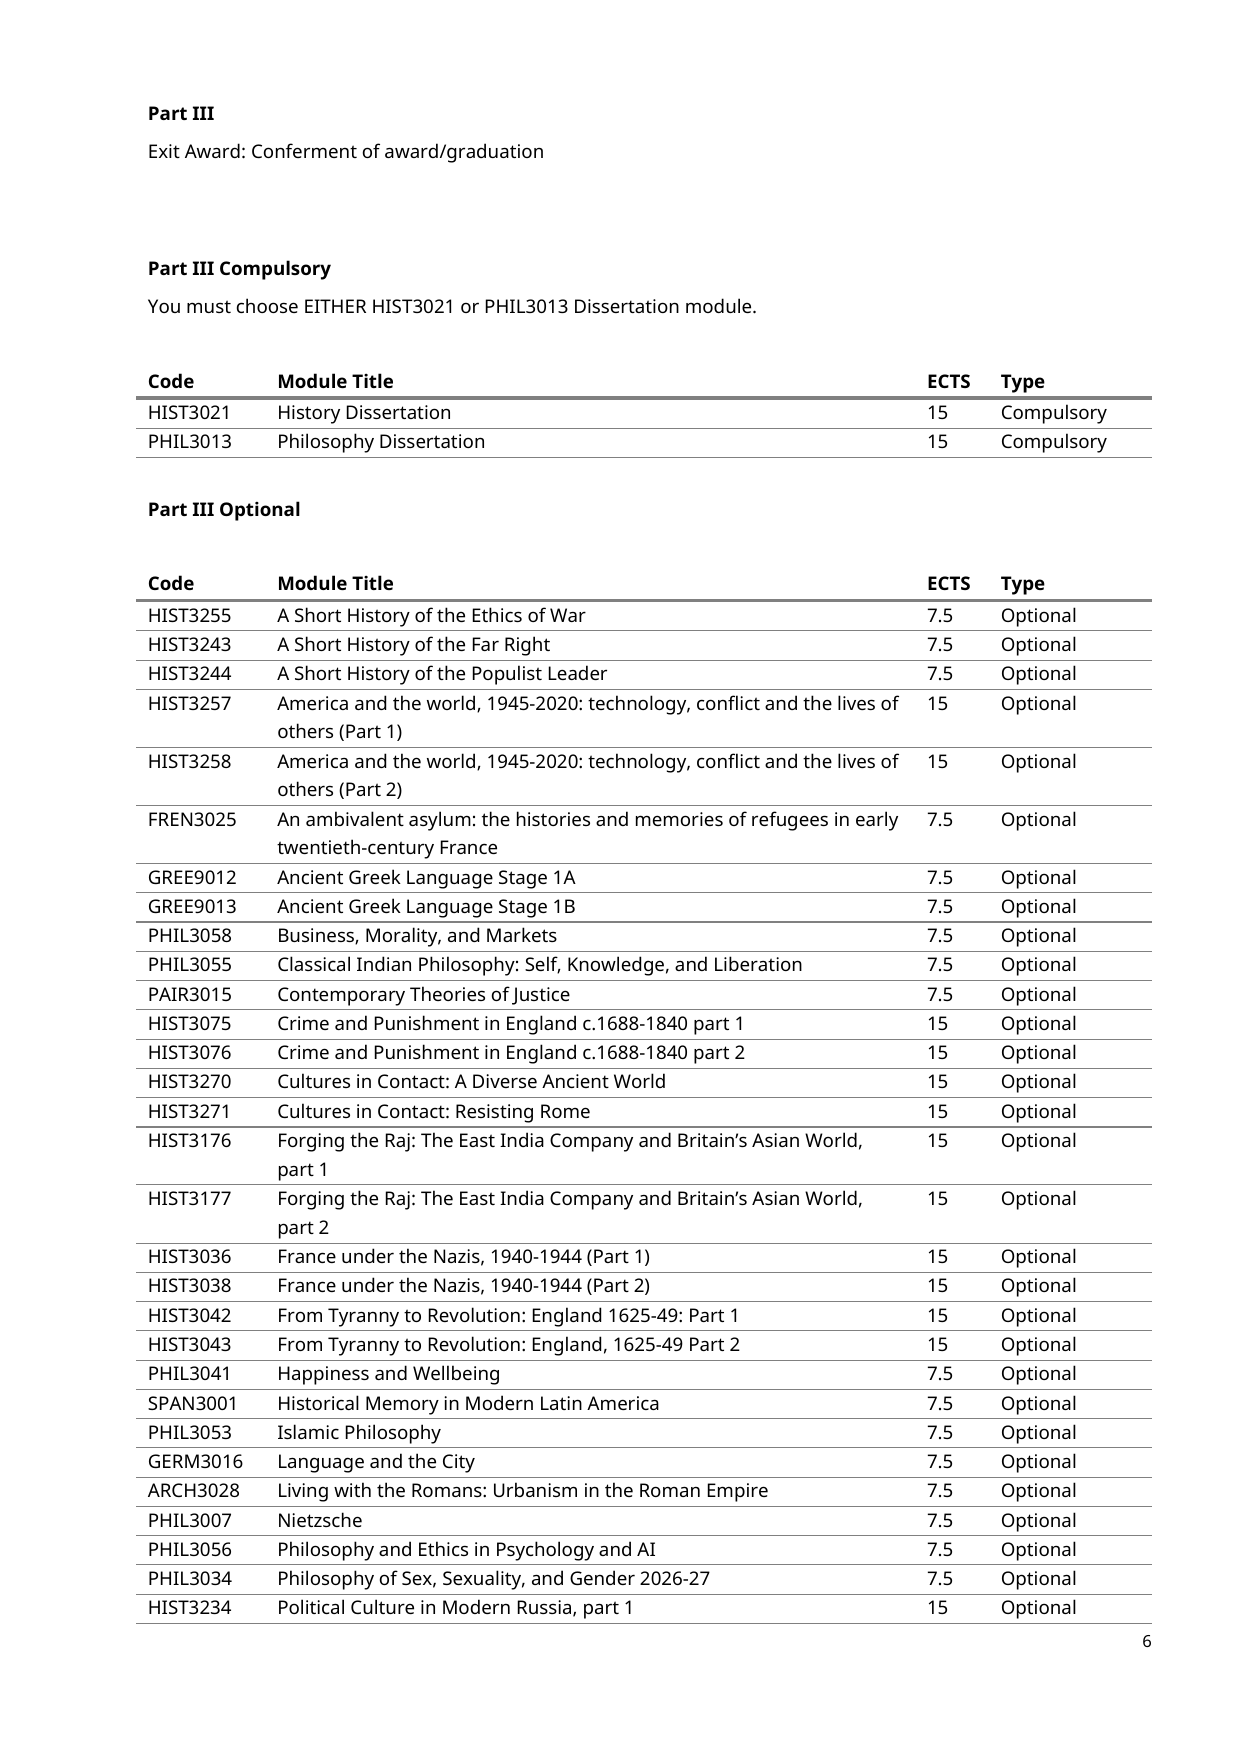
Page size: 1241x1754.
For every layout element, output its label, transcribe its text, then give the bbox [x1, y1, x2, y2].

table_cell 7.5 [916, 923, 989, 951]
table_cell From Tyranny to Revolution: England, 1625-49 Part 2 [266, 1331, 916, 1359]
table_cell Optional [989, 981, 1152, 1009]
table_cell HIST3255 [136, 602, 266, 630]
table_cell HIST3177 [136, 1185, 266, 1242]
table_cell HIST3038 [136, 1273, 266, 1301]
table_cell PHIL3053 [136, 1419, 266, 1447]
table_cell Political Culture in Modern Russia, part 1 [266, 1595, 916, 1623]
table_cell HIST3257 [136, 690, 266, 747]
table_cell PHIL3034 [136, 1565, 266, 1594]
table_cell America and the world, 1945-2020: technology, conflict and the lives of others (Part 2) [266, 748, 916, 805]
table_cell HIST3270 [136, 1069, 266, 1097]
table_cell Optional [989, 952, 1152, 980]
table_cell Optional [989, 1040, 1152, 1068]
table_cell 7.5 [916, 1565, 989, 1594]
table_cell 15 [916, 748, 989, 805]
table_cell 15 [916, 429, 989, 457]
table_cell Optional [989, 893, 1152, 921]
table_cell GERM3016 [136, 1448, 266, 1477]
table_cell Crime and Punishment in England c.1688-1840 part 2 [266, 1040, 916, 1068]
table_cell PHIL3013 [136, 429, 266, 457]
table_cell Compulsory [989, 429, 1152, 457]
table_cell Optional [989, 1361, 1152, 1389]
table_cell Optional [989, 690, 1152, 747]
table_cell Module Title [266, 571, 916, 599]
table_cell 15 [916, 1302, 989, 1330]
table_cell 7.5 [916, 806, 989, 863]
table_cell 7.5 [916, 1419, 989, 1447]
table_cell Forging the Raj: The East India Company and Britain’s Asian World, part 1 [266, 1128, 916, 1184]
table_cell HIST3271 [136, 1098, 266, 1126]
table_cell Optional [989, 1244, 1152, 1272]
table_cell Optional [989, 1098, 1152, 1126]
table_cell 15 [916, 1128, 989, 1184]
table_cell 15 [916, 1185, 989, 1242]
table_cell HIST3042 [136, 1302, 266, 1330]
table_cell Optional [989, 1536, 1152, 1564]
table_cell Optional [989, 1595, 1152, 1623]
table_cell HIST3243 [136, 631, 266, 659]
table_cell France under the Nazis, 1940-1944 (Part 2) [266, 1273, 916, 1301]
table_cell ECTS [916, 571, 989, 599]
table_cell Forging the Raj: The East India Company and Britain’s Asian World, part 2 [266, 1185, 916, 1242]
table_cell Optional [989, 661, 1152, 689]
table_cell HIST3258 [136, 748, 266, 805]
table_cell HIST3244 [136, 661, 266, 689]
table_cell PHIL3056 [136, 1536, 266, 1564]
table_cell America and the world, 1945-2020: technology, conflict and the lives of others (Part 1) [266, 690, 916, 747]
table_cell France under the Nazis, 1940-1944 (Part 1) [266, 1244, 916, 1272]
table_cell Code [136, 571, 266, 599]
table_cell Optional [989, 923, 1152, 951]
table_cell 7.5 [916, 981, 989, 1009]
table_cell History Dissertation [266, 400, 916, 428]
table_cell A Short History of the Populist Leader [266, 661, 916, 689]
table_cell ECTS [916, 368, 989, 396]
table_cell 7.5 [916, 893, 989, 921]
table_cell Optional [989, 1565, 1152, 1594]
table_cell 7.5 [916, 602, 989, 630]
table_cell 7.5 [916, 1361, 989, 1389]
table_cell Part III Optional [136, 458, 1152, 571]
table_cell Philosophy and Ethics in Psychology and AI [266, 1536, 916, 1564]
table_cell PHIL3055 [136, 952, 266, 980]
table_cell ARCH3028 [136, 1478, 266, 1506]
table_cell 15 [916, 1010, 989, 1038]
table_cell Optional [989, 1390, 1152, 1418]
table_cell Optional [989, 1302, 1152, 1330]
table_cell Optional [989, 631, 1152, 659]
table_cell 7.5 [916, 661, 989, 689]
table_cell Part III Compulsory You must choose EITHER HIST3021 or PHIL3013 Dissertation module. [136, 217, 1152, 368]
table_cell Cultures in Contact: A Diverse Ancient World [266, 1069, 916, 1097]
table_cell Optional [989, 1478, 1152, 1506]
table_cell Optional [989, 1010, 1152, 1038]
table_cell Optional [989, 1448, 1152, 1477]
table_cell Ancient Greek Language Stage 1A [266, 864, 916, 892]
table_cell 15 [916, 400, 989, 428]
table_cell Type [989, 571, 1152, 599]
table_cell Philosophy of Sex, Sexuality, and Gender 2026-27 [266, 1565, 916, 1594]
table_cell 15 [916, 1040, 989, 1068]
table_cell Nietzsche [266, 1507, 916, 1535]
table_cell 7.5 [916, 1507, 989, 1535]
table_cell FREN3025 [136, 806, 266, 863]
table_cell From Tyranny to Revolution: England 1625-49: Part 1 [266, 1302, 916, 1330]
table_cell Module Title [266, 368, 916, 396]
table_cell HIST3234 [136, 1595, 266, 1623]
table_cell Code [136, 368, 266, 396]
table_cell Historical Memory in Modern Latin America [266, 1390, 916, 1418]
table_cell PHIL3041 [136, 1361, 266, 1389]
table_cell 15 [916, 1244, 989, 1272]
table_cell 7.5 [916, 1536, 989, 1564]
table_cell 7.5 [916, 952, 989, 980]
table_cell Optional [989, 602, 1152, 630]
table_cell Optional [989, 1507, 1152, 1535]
table_cell Living with the Romans: Urbanism in the Roman Empire [266, 1478, 916, 1506]
table_cell Compulsory [989, 400, 1152, 428]
table_cell HIST3021 [136, 400, 266, 428]
table_cell Contemporary Theories of Justice [266, 981, 916, 1009]
table_cell Happiness and Wellbeing [266, 1361, 916, 1389]
table_cell Philosophy Dissertation [266, 429, 916, 457]
table_cell Optional [989, 1273, 1152, 1301]
table_cell HIST3076 [136, 1040, 266, 1068]
table_cell HIST3036 [136, 1244, 266, 1272]
table_cell Classical Indian Philosophy: Self, Knowledge, and Liberation [266, 952, 916, 980]
table_cell Part III Exit Award: Conferment of award/graduation [136, 99, 1152, 217]
table_cell SPAN3001 [136, 1390, 266, 1418]
table_cell 15 [916, 1273, 989, 1301]
table_cell GREE9013 [136, 893, 266, 921]
table_cell 7.5 [916, 631, 989, 659]
table_cell Cultures in Contact: Resisting Rome [266, 1098, 916, 1126]
table_cell 15 [916, 1595, 989, 1623]
table_cell 15 [916, 1331, 989, 1359]
table_cell Language and the City [266, 1448, 916, 1477]
table_cell Optional [989, 806, 1152, 863]
table_cell Optional [989, 1185, 1152, 1242]
table_cell An ambivalent asylum: the histories and memories of refugees in early twentieth-century France [266, 806, 916, 863]
table_cell PAIR3015 [136, 981, 266, 1009]
table_cell Optional [989, 1419, 1152, 1447]
table_cell 15 [916, 1069, 989, 1097]
table_cell Optional [989, 748, 1152, 805]
table_cell Ancient Greek Language Stage 1B [266, 893, 916, 921]
table_cell 15 [916, 690, 989, 747]
table_cell 7.5 [916, 864, 989, 892]
table_cell Optional [989, 864, 1152, 892]
table_cell Business, Morality, and Markets [266, 923, 916, 951]
table_cell 7.5 [916, 1448, 989, 1477]
table_cell Crime and Punishment in England c.1688-1840 part 1 [266, 1010, 916, 1038]
table_cell PHIL3058 [136, 923, 266, 951]
table_cell 7.5 [916, 1478, 989, 1506]
table_cell Optional [989, 1128, 1152, 1184]
table_cell PHIL3007 [136, 1507, 266, 1535]
table_cell HIST3075 [136, 1010, 266, 1038]
table_cell 15 [916, 1098, 989, 1126]
table_cell GREE9012 [136, 864, 266, 892]
table_cell 7.5 [916, 1390, 989, 1418]
table_cell HIST3043 [136, 1331, 266, 1359]
table_cell A Short History of the Ethics of War [266, 602, 916, 630]
table_cell Islamic Philosophy [266, 1419, 916, 1447]
table_cell A Short History of the Far Right [266, 631, 916, 659]
table_cell Optional [989, 1069, 1152, 1097]
table_cell HIST3176 [136, 1128, 266, 1184]
table_cell Optional [989, 1331, 1152, 1359]
table_cell Type [989, 368, 1152, 396]
